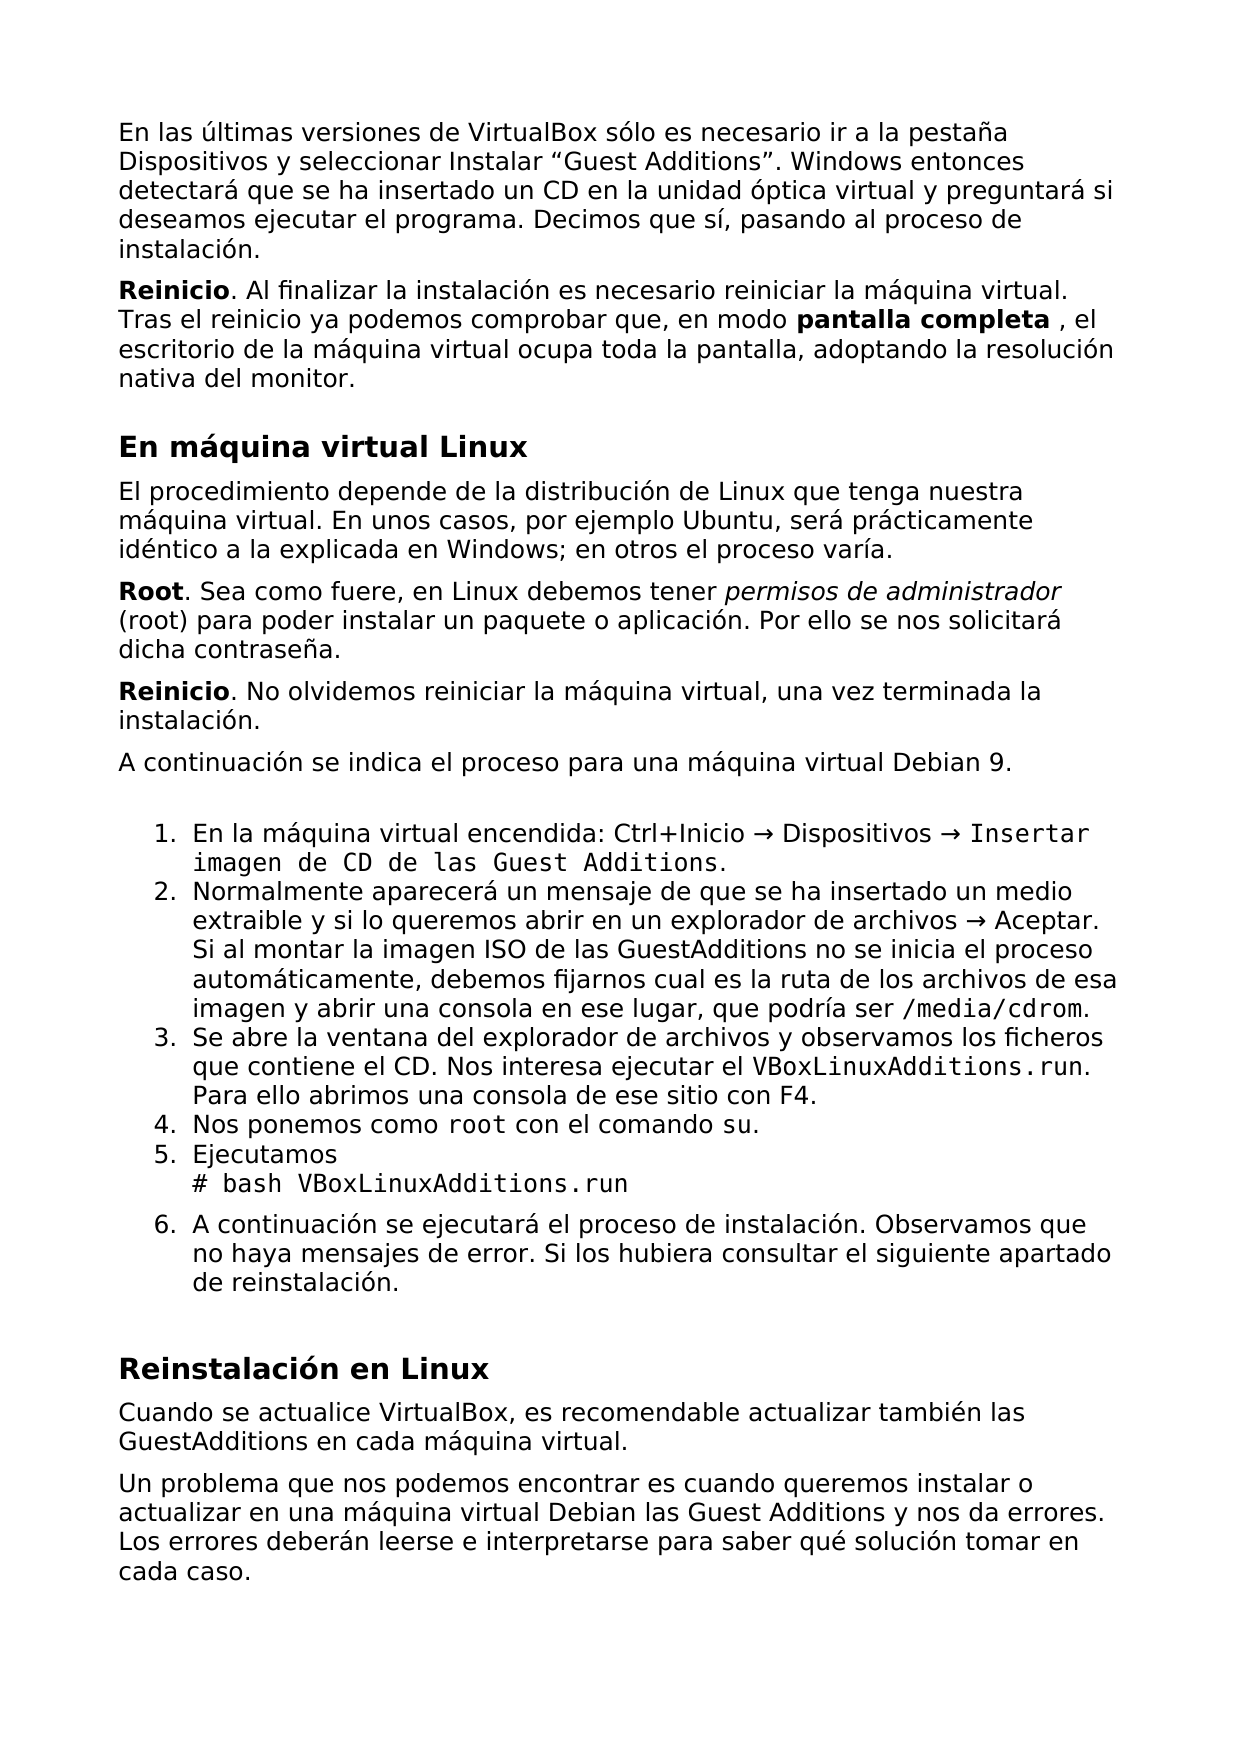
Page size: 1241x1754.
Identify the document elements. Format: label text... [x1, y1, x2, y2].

text El procedimiento depende de la distribución de Linux que tenga nuestra máquina virtual. En unos casos, por ejemplo Ubuntu, será prácticamente idéntico a la explicada en Windows; en otros el proceso varía. [118, 477, 1122, 564]
list A continuación se ejecutará el proceso de instalación. Observamos que no haya mensajes de error. Si los hubiera consultar el siguiente apartado de reinstalación. [177, 1210, 1122, 1297]
subtitle En máquina virtual Linux [118, 431, 1122, 464]
list # bash VBoxLinuxAdditions.run [177, 1169, 1122, 1198]
subtitle Reinstalación en Linux [118, 1352, 1122, 1386]
list Nos ponemos como root con el comando su. [177, 1111, 1122, 1140]
list Ejecutamos [177, 1140, 1122, 1169]
text A continuación se indica el proceso para una máquina virtual Debian 9. [118, 748, 1122, 777]
text Cuando se actualice VirtualBox, es recomendable actualizar también las GuestAdditions en cada máquina virtual. [118, 1398, 1122, 1457]
text Reinicio. Al finalizar la instalación es necesario reiniciar la máquina virtual. Tras el reinicio ya podemos comprobar que, en modo pantalla completa , el escritorio de la máquina virtual ocupa toda la pantalla, adoptando la resolución nativa del monitor. [118, 276, 1122, 393]
list En la máquina virtual encendida: Ctrl+Inicio → Dispositivos → Insertar imagen de CD de las Guest Additions. [177, 819, 1122, 877]
list Se abre la ventana del explorador de archivos y observamos los ficheros que contiene el CD. Nos interesa ejecutar el VBoxLinuxAdditions.run. Para ello abrimos una consola de ese sitio con F4. [177, 1023, 1122, 1111]
text En las últimas versiones de VirtualBox sólo es necesario ir a la pestaña Dispositivos y seleccionar Instalar “Guest Additions”. Windows entonces detectará que se ha insertado un CD en la unidad óptica virtual y preguntará si deseamos ejecutar el programa. Decimos que sí, pasando al proceso de instalación. [118, 118, 1122, 264]
text Root. Sea como fuere, en Linux debemos tener permisos de administrador (root) para poder instalar un paquete o aplicación. Por ello se nos solicitará dicha contraseña. [118, 577, 1122, 664]
text Un problema que nos podemos encontrar es cuando queremos instalar o actualizar en una máquina virtual Debian las Guest Additions y nos da errores. Los errores deberán leerse e interpretarse para saber qué solución tomar en cada caso. [118, 1469, 1122, 1586]
text Reinicio. No olvidemos reiniciar la máquina virtual, una vez terminada la instalación. [118, 677, 1122, 735]
list Normalmente aparecerá un mensaje de que se ha insertado un medio extraible y si lo queremos abrir en un explorador de archivos → Aceptar. Si al montar la imagen ISO de las GuestAdditions no se inicia el proceso automáticamente, debemos fijarnos cual es la ruta de los archivos de esa imagen y abrir una consola en ese lugar, que podría ser /media/cdrom. [177, 877, 1122, 1023]
